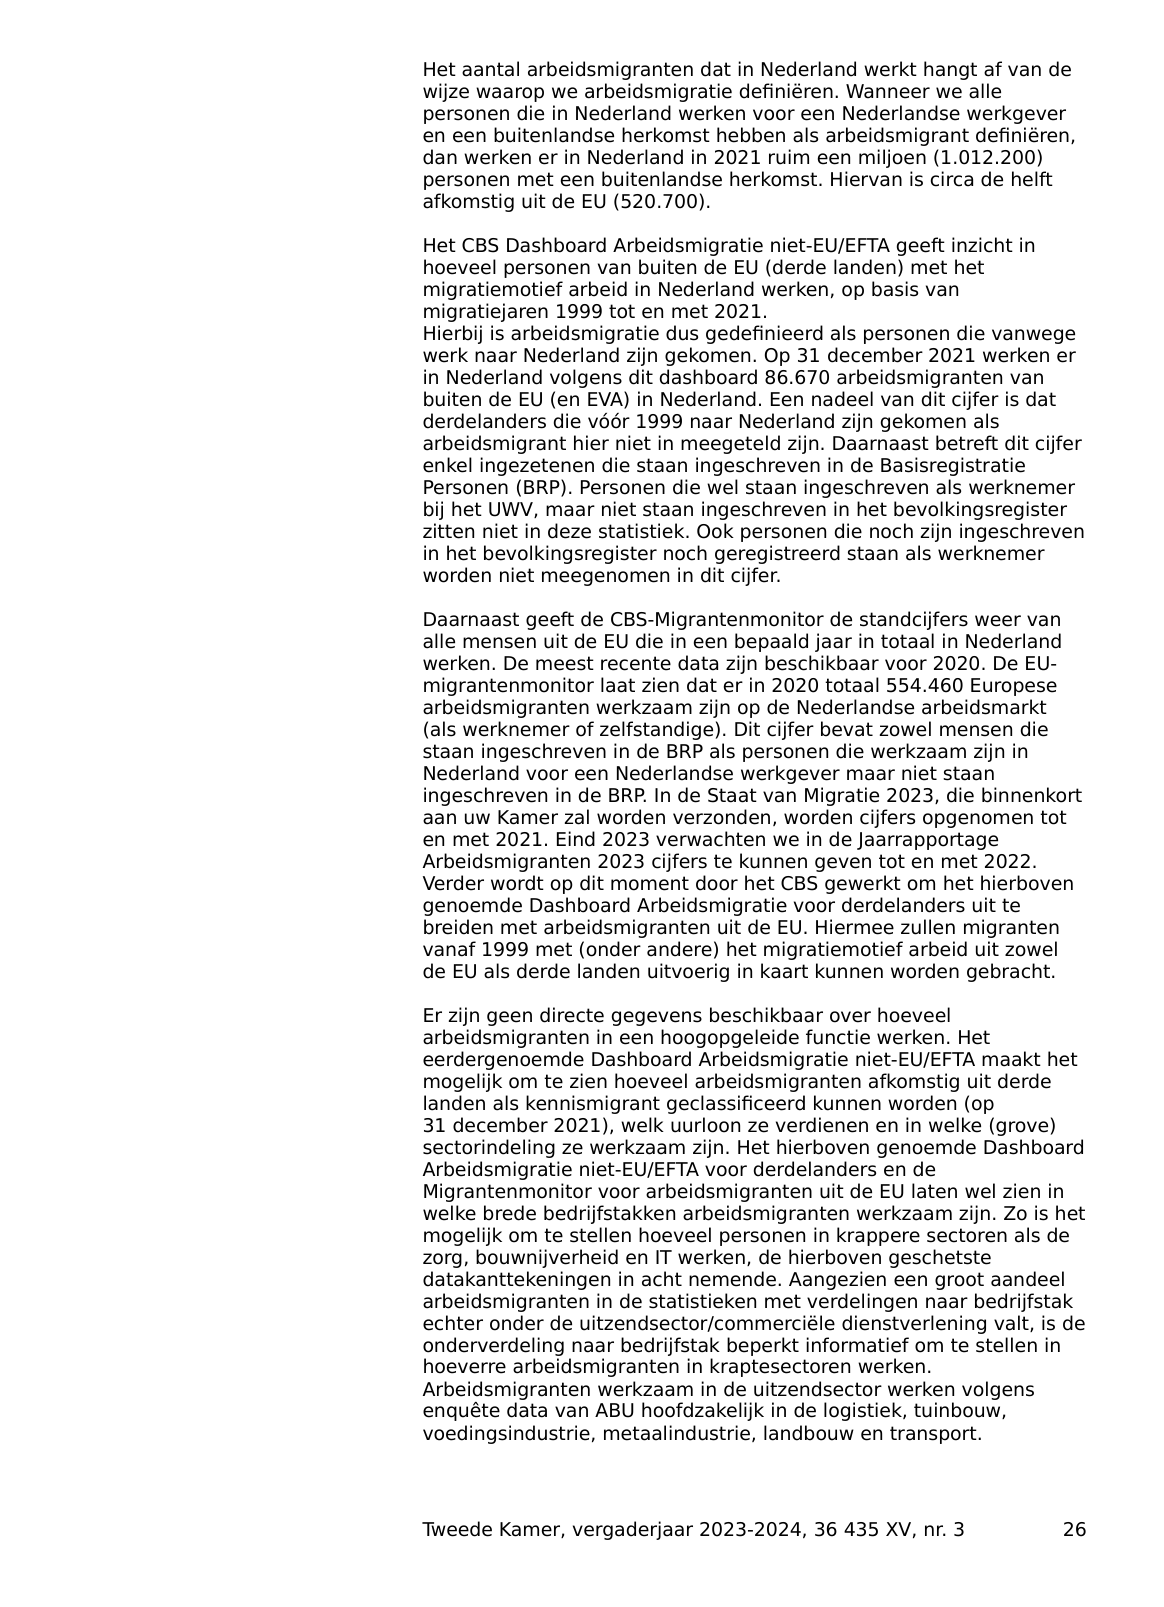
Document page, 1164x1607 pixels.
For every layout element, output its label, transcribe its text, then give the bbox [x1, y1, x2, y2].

text Hierbij is arbeidsmigratie dus gedefinieerd als personen die vanwege werk naar Nederland zijn gekomen. Op 31 december 2021 werken er in Nederland volgens dit dashboard 86.670 arbeidsmigranten van buiten de EU (en EVA) in Nederland. Een nadeel van dit cijfer is dat derdelanders die vóór 1999 naar Nederland zijn gekomen als arbeidsmigrant hier niet in meegeteld zijn. Daarnaast betreft dit cijfer enkel ingezetenen die staan ingeschreven in de Basisregistratie Personen (BRP). Personen die wel staan ingeschreven als werknemer bij het UWV, maar niet staan ingeschreven in het bevolkingsregister zitten niet in deze statistiek. Ook personen die noch zijn ingeschreven in het bevolkingsregister noch geregistreerd staan als werknemer worden niet meegenomen in dit cijfer. [422, 323, 1087, 587]
text Er zijn geen directe gegevens beschikbaar over hoeveel arbeidsmigranten in een hoogopgeleide functie werken. Het eerdergenoemde Dashboard Arbeidsmigratie niet-EU/EFTA maakt het mogelijk om te zien hoeveel arbeidsmigranten afkomstig uit derde landen als kennismigrant geclassificeerd kunnen worden (op 31 december 2021), welk uurloon ze verdienen en in welke (grove) sectorindeling ze werkzaam zijn. Het hierboven genoemde Dashboard Arbeidsmigratie niet-EU/EFTA voor derdelanders en de Migrantenmonitor voor arbeidsmigranten uit de EU laten wel zien in welke brede bedrijfstakken arbeidsmigranten werkzaam zijn. Zo is het mogelijk om te stellen hoeveel personen in krappere sectoren als de zorg, bouwnijverheid en IT werken, de hierboven geschetste datakanttekeningen in acht nemende. Aangezien een groot aandeel arbeidsmigranten in de statistieken met verdelingen naar bedrijfstak echter onder de uitzendsector/commerciële dienstverlening valt, is de onderverdeling naar bedrijfstak beperkt informatief om te stellen in hoeverre arbeidsmigranten in kraptesectoren werken. Arbeidsmigranten werkzaam in de uitzendsector werken volgens enquête data van ABU hoofdzakelijk in de logistiek, tuinbouw, voedingsindustrie, metaalindustrie, landbouw en transport. [422, 1005, 1087, 1444]
text Daarnaast geeft de CBS-Migrantenmonitor de standcijfers weer van alle mensen uit de EU die in een bepaald jaar in totaal in Nederland werken. De meest recente data zijn beschikbaar voor 2020. De EU-migrantenmonitor laat zien dat er in 2020 totaal 554.460 Europese arbeidsmigranten werkzaam zijn op de Nederlandse arbeidsmarkt (als werknemer of zelfstandige). Dit cijfer bevat zowel mensen die staan ingeschreven in de BRP als personen die werkzaam zijn in Nederland voor een Nederlandse werkgever maar niet staan ingeschreven in de BRP. In de Staat van Migratie 2023, die binnenkort aan uw Kamer zal worden verzonden, worden cijfers opgenomen tot en met 2021. Eind 2023 verwachten we in de Jaarrapportage Arbeidsmigranten 2023 cijfers te kunnen geven tot en met 2022. Verder wordt op dit moment door het CBS gewerkt om het hierboven genoemde Dashboard Arbeidsmigratie voor derdelanders uit te breiden met arbeidsmigranten uit de EU. Hiermee zullen migranten vanaf 1999 met (onder andere) het migratiemotief arbeid uit zowel de EU als derde landen uitvoerig in kaart kunnen worden gebracht. [422, 609, 1087, 983]
text Het aantal arbeidsmigranten dat in Nederland werkt hangt af van de wijze waarop we arbeidsmigratie definiëren. Wanneer we alle personen die in Nederland werken voor een Nederlandse werkgever en een buitenlandse herkomst hebben als arbeidsmigrant definiëren, dan werken er in Nederland in 2021 ruim een miljoen (1.012.200) personen met een buitenlandse herkomst. Hiervan is circa de helft afkomstig uit de EU (520.700). [422, 59, 1087, 213]
text Het CBS Dashboard Arbeidsmigratie niet-EU/EFTA geeft inzicht in hoeveel personen van buiten de EU (derde landen) met het migratiemotief arbeid in Nederland werken, op basis van migratiejaren 1999 tot en met 2021. [422, 235, 1087, 323]
